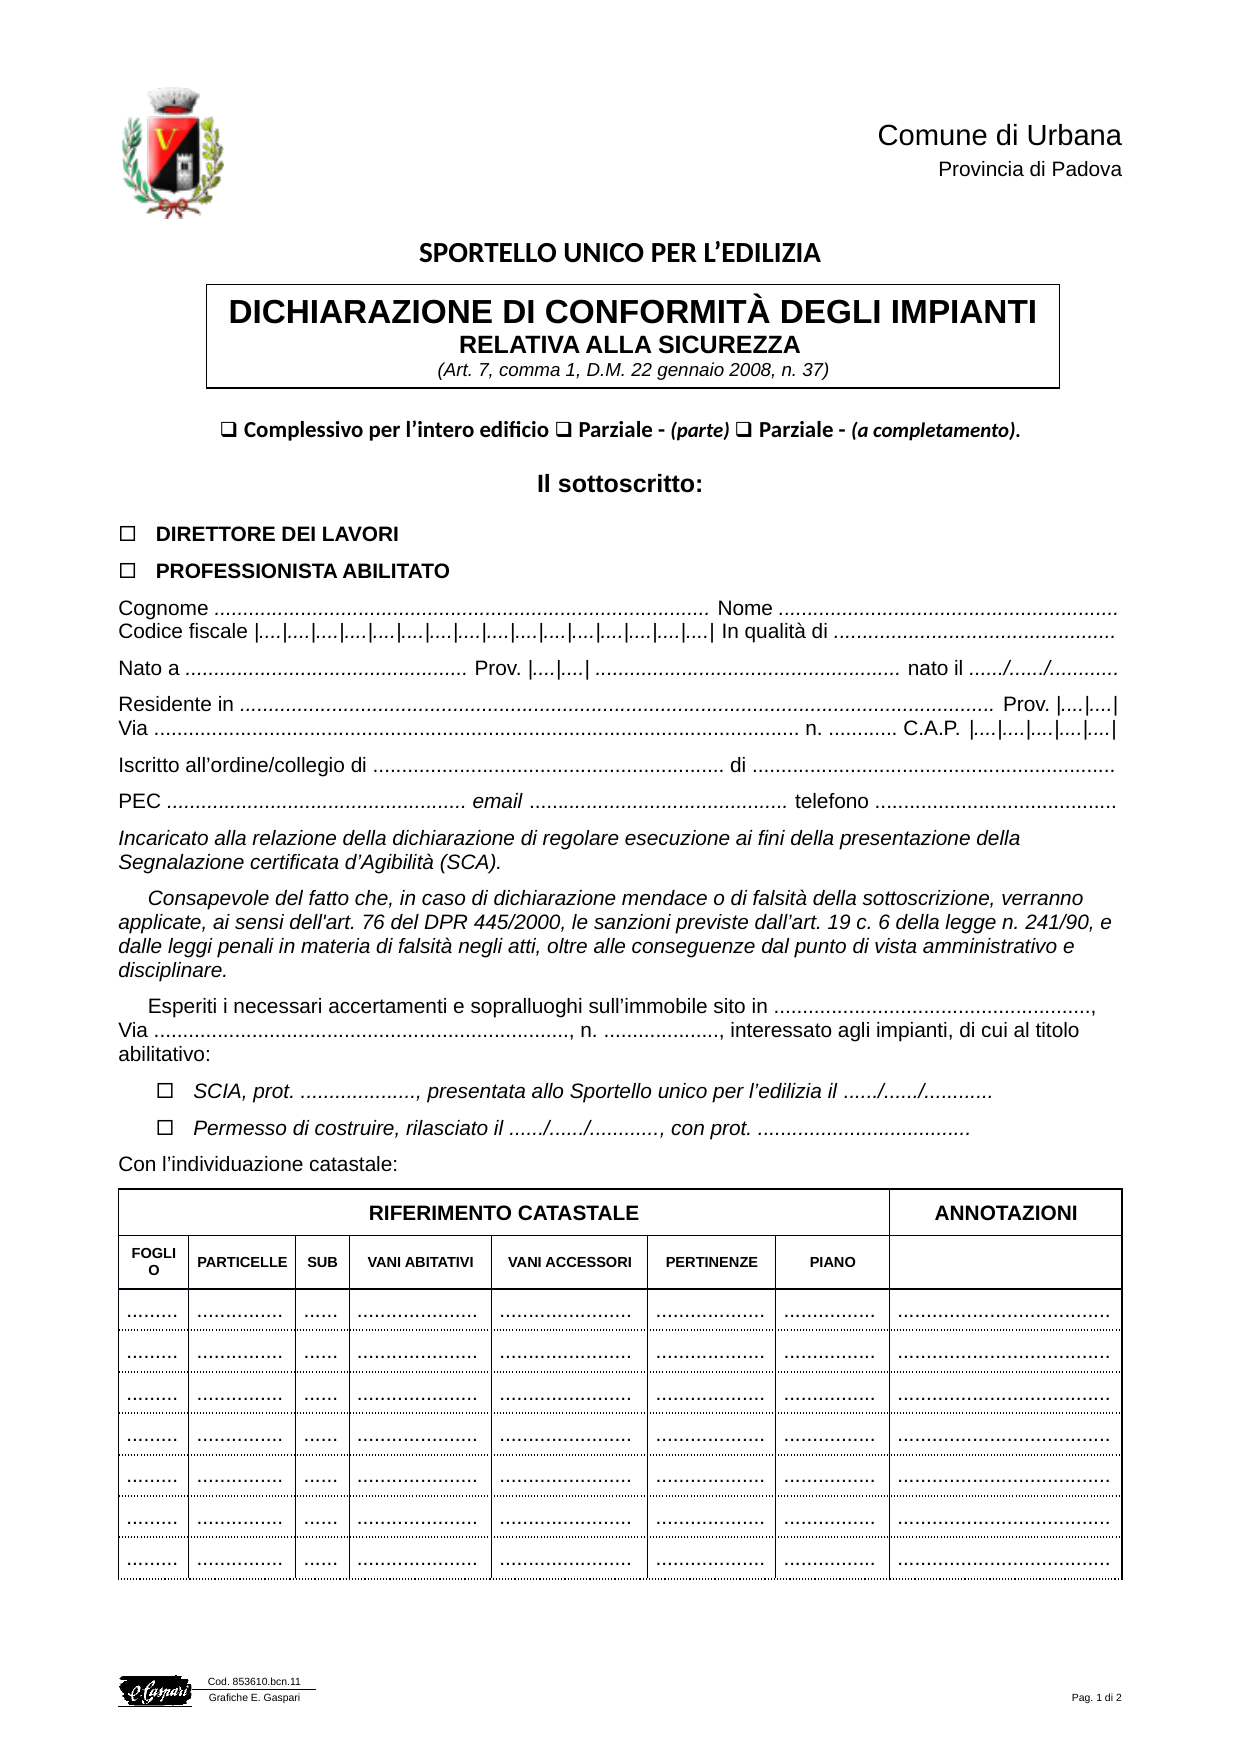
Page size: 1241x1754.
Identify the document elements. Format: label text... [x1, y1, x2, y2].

subtitle SPORTELLO UNICO PER L’EDILIZIA [118, 234, 1122, 270]
table_cell ....................... [492, 1290, 647, 1329]
table_cell ................... [648, 1290, 775, 1329]
table_cell ..................................... [890, 1454, 1121, 1495]
table_cell VANI ABITATIVI [350, 1236, 491, 1288]
table_cell ................ [776, 1290, 889, 1329]
table_cell ................... [648, 1371, 775, 1412]
table_cell ....................... [492, 1371, 647, 1412]
table_cell ....................... [492, 1412, 647, 1453]
table_cell ......... [119, 1454, 188, 1495]
table_cell ................... [648, 1536, 775, 1577]
list SCIA, prot. ...................., presentata allo Sportello unico per l’edilizia il ....../....../............ [156, 1079, 1122, 1103]
table_cell ............... [189, 1495, 295, 1536]
table_cell FOGLIO [119, 1236, 188, 1288]
table_cell ...... [296, 1495, 349, 1536]
table_cell ....................... [492, 1495, 647, 1536]
table_cell ............... [189, 1329, 295, 1371]
text  Complessivo per l’intero edificio  Parziale - (parte)  Parziale - (a completamento). [118, 416, 1122, 443]
text Consapevole del fatto che, in caso di dichiarazione mendace o di falsità della sottoscrizione, verranno applicate, ai sensi dell'art. 76 del DPR 445/2000, le sanzioni previste dall’art. 19 c. 6 della legge n. 241/90, e dalle leggi penali in materia di falsità negli atti, oltre alle conseguenze dal punto di vista amministrativo e disciplinare. [118, 886, 1122, 982]
table_header RIFERIMENTO CATASTALE [119, 1190, 889, 1235]
table_cell ................ [776, 1536, 889, 1577]
text Comune di Urbana [224, 118, 1122, 152]
table_cell ......... [119, 1536, 188, 1577]
table_cell ...... [296, 1412, 349, 1453]
table_cell PIANO [776, 1236, 889, 1288]
table_cell PERTINENZE [648, 1236, 775, 1288]
table_cell ......... [119, 1371, 188, 1412]
picture [122, 87, 224, 219]
picture [118, 1674, 192, 1706]
table_cell ................ [776, 1329, 889, 1371]
table_cell ...... [296, 1371, 349, 1412]
table_cell ............... [189, 1412, 295, 1453]
text Esperiti i necessari accertamenti e sopralluoghi sull’immobile sito in ......................................................., Via ........................................................................, n. ...................., interessato agli impianti, di cui al titolo abilitativo: [118, 994, 1122, 1066]
table_cell PARTICELLE [189, 1236, 295, 1288]
table_cell [890, 1236, 1121, 1288]
table_cell ............... [189, 1454, 295, 1495]
table_cell ......... [119, 1495, 188, 1536]
text Incaricato alla relazione della dichiarazione di regolare esecuzione ai fini della presentazione della Segnalazione certificata d’Agibilità (SCA). [118, 826, 1122, 873]
table_cell ............... [189, 1371, 295, 1412]
table_cell ............... [189, 1290, 295, 1329]
table_cell ..................................... [890, 1536, 1121, 1577]
table_cell ......... [119, 1290, 188, 1329]
table_cell ...... [296, 1290, 349, 1329]
table_cell ................ [776, 1495, 889, 1536]
table_cell ......... [119, 1329, 188, 1371]
text Iscritto all’ordine/collegio di ............................................................. di ............................................................... [118, 753, 1122, 777]
table_cell ................ [776, 1412, 889, 1453]
text Residente in ................................................................................................................................... Prov. |....|....| Via ................................................................................................................ n. ............ C.A.P. |....|....|....|....|....| [118, 692, 1122, 740]
table_header ANNOTAZIONI [890, 1190, 1121, 1235]
table_cell ...... [296, 1454, 349, 1495]
list PROFESSIONISTA ABILITATO [118, 559, 1122, 583]
table_cell ....................... [492, 1454, 647, 1495]
table_cell ..................................... [890, 1290, 1121, 1329]
table_cell VANI ACCESSORI [492, 1236, 647, 1288]
list Permesso di costruire, rilasciato il ....../....../............, con prot. ..................................... [156, 1115, 1122, 1139]
table_cell ...... [296, 1536, 349, 1577]
table_cell ................... [648, 1412, 775, 1453]
table_cell ............... [189, 1536, 295, 1577]
table_cell ..................................... [890, 1412, 1121, 1453]
list DIRETTORE DEI LAVORI [118, 522, 1122, 546]
table_cell ..................... [350, 1329, 491, 1371]
table_cell ..................... [350, 1371, 491, 1412]
table_cell ....................... [492, 1329, 647, 1371]
text PEC .................................................... email ............................................. telefono .......................................... [118, 789, 1122, 813]
table_cell ..................... [350, 1536, 491, 1577]
text Con l’individuazione catastale: [118, 1152, 1122, 1176]
text Provincia di Padova [224, 157, 1122, 181]
table_cell ..................................... [890, 1329, 1121, 1371]
table_cell ..................................... [890, 1371, 1121, 1412]
text Cognome ...................................................................................... Nome ........................................................... Codice fiscale |....|....|....|....|....|....|....|....|....|....|....|....|....|....|....|....| In qualità di ................................................. [118, 595, 1122, 643]
table_cell ..................... [350, 1454, 491, 1495]
text Nato a ................................................. Prov. |....|....| ..................................................... nato il ....../....../............ [118, 656, 1122, 680]
table_cell ................... [648, 1329, 775, 1371]
table_cell SUB [296, 1236, 349, 1288]
table_cell ................ [776, 1371, 889, 1412]
table_cell ..................... [350, 1290, 491, 1329]
table_cell ..................... [350, 1495, 491, 1536]
table_cell ................ [776, 1454, 889, 1495]
table_cell ....................... [492, 1536, 647, 1577]
table_cell ......... [119, 1412, 188, 1453]
table_cell ..................... [350, 1412, 491, 1453]
table_cell ...... [296, 1329, 349, 1371]
table_cell ................... [648, 1454, 775, 1495]
table_cell ..................................... [890, 1495, 1121, 1536]
table_cell ................... [648, 1495, 775, 1536]
text Il sottoscritto: [118, 468, 1122, 497]
